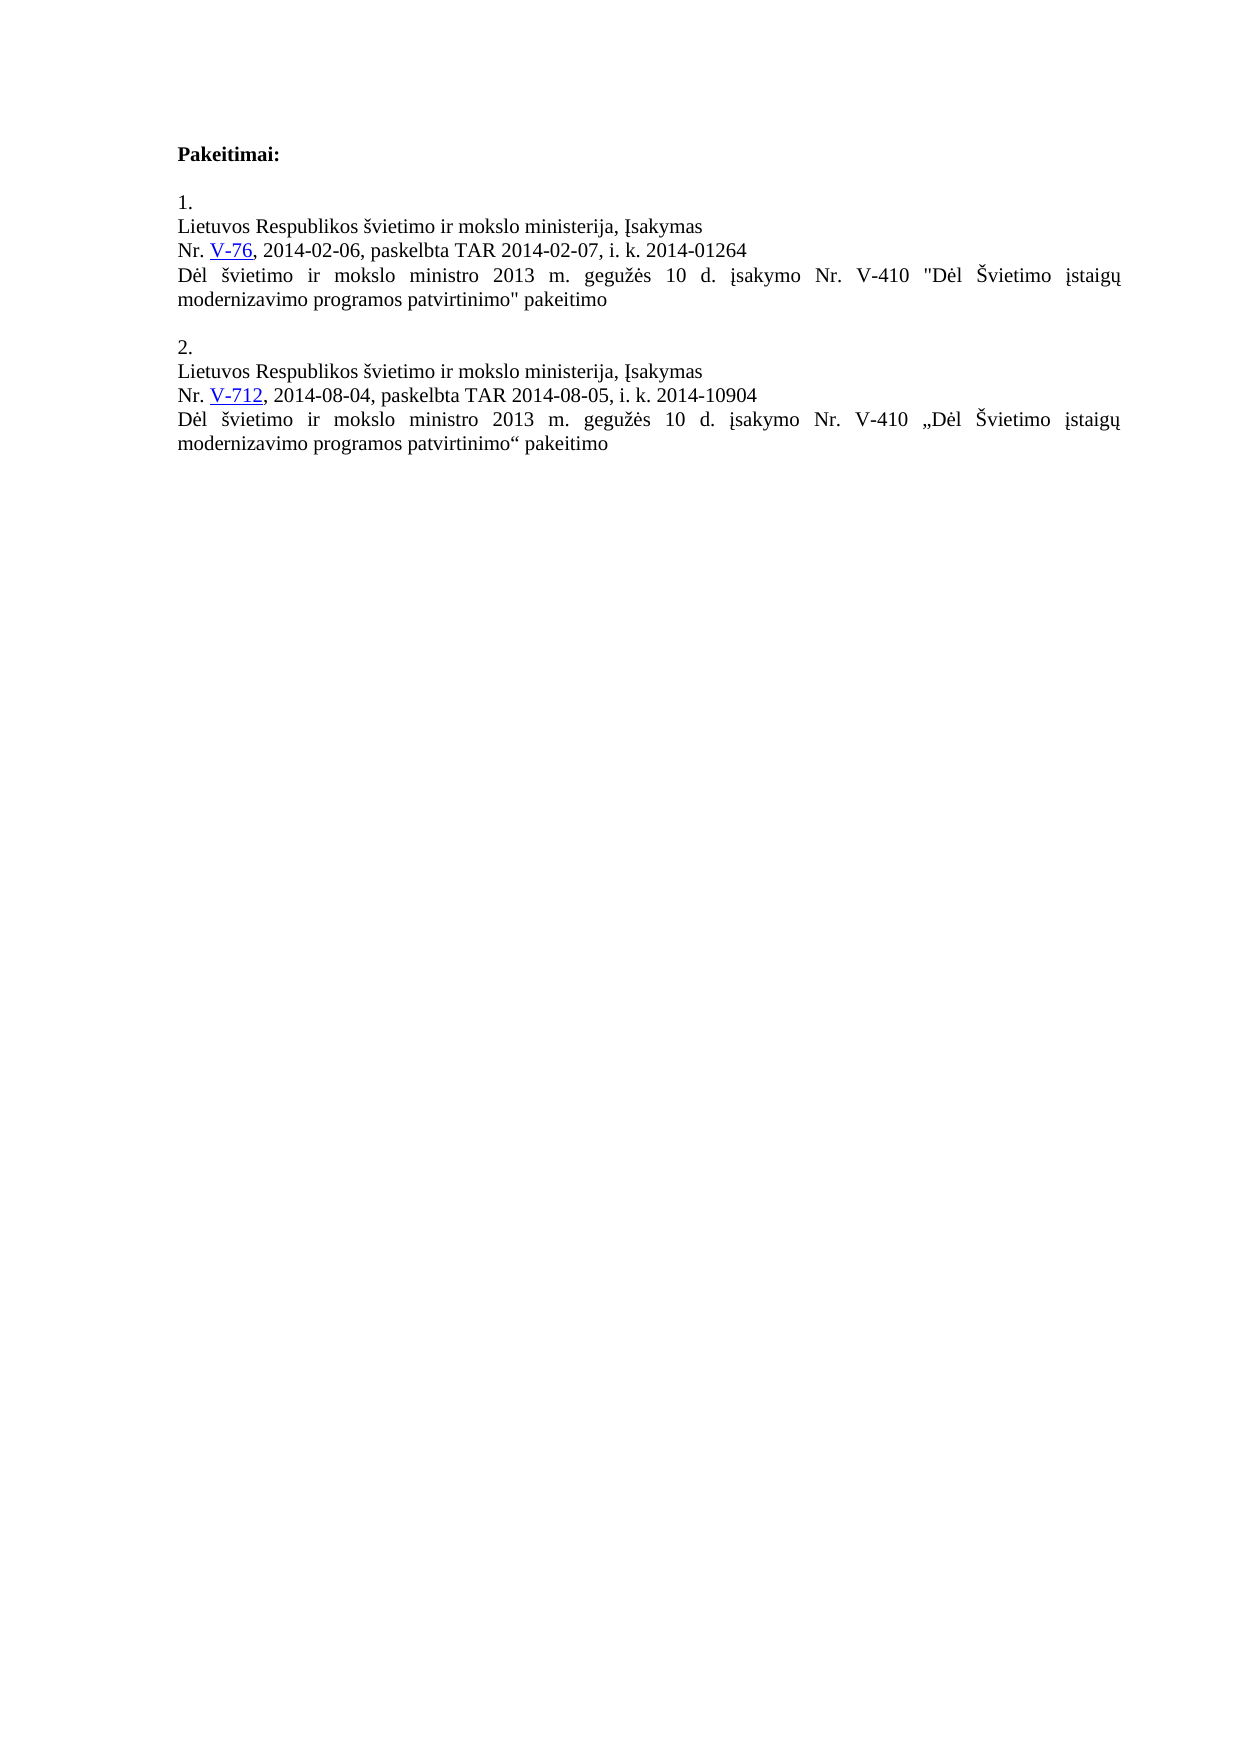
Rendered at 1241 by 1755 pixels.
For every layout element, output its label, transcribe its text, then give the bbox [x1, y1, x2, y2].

text Lietuvos Respublikos švietimo ir mokslo ministerija, Įsakymas [177, 359, 1122, 383]
text Nr. V-712, 2014-08-04, paskelbta TAR 2014-08-05, i. k. 2014-10904 [177, 383, 1122, 407]
text Pakeitimai: [177, 142, 1122, 166]
text Dėl švietimo ir mokslo ministro 2013 m. gegužės 10 d. įsakymo Nr. V-410 „Dėl Švietimo įstaigų modernizavimo programos patvirtinimo“ pakeitimo [177, 407, 1122, 455]
text Nr. V-76, 2014-02-06, paskelbta TAR 2014-02-07, i. k. 2014-01264 [177, 238, 1122, 262]
text Dėl švietimo ir mokslo ministro 2013 m. gegužės 10 d. įsakymo Nr. V-410 "Dėl Švietimo įstaigų modernizavimo programos patvirtinimo" pakeitimo [177, 262, 1122, 311]
text 1. [177, 190, 1122, 214]
text 2. [177, 335, 1122, 359]
text Lietuvos Respublikos švietimo ir mokslo ministerija, Įsakymas [177, 214, 1122, 238]
